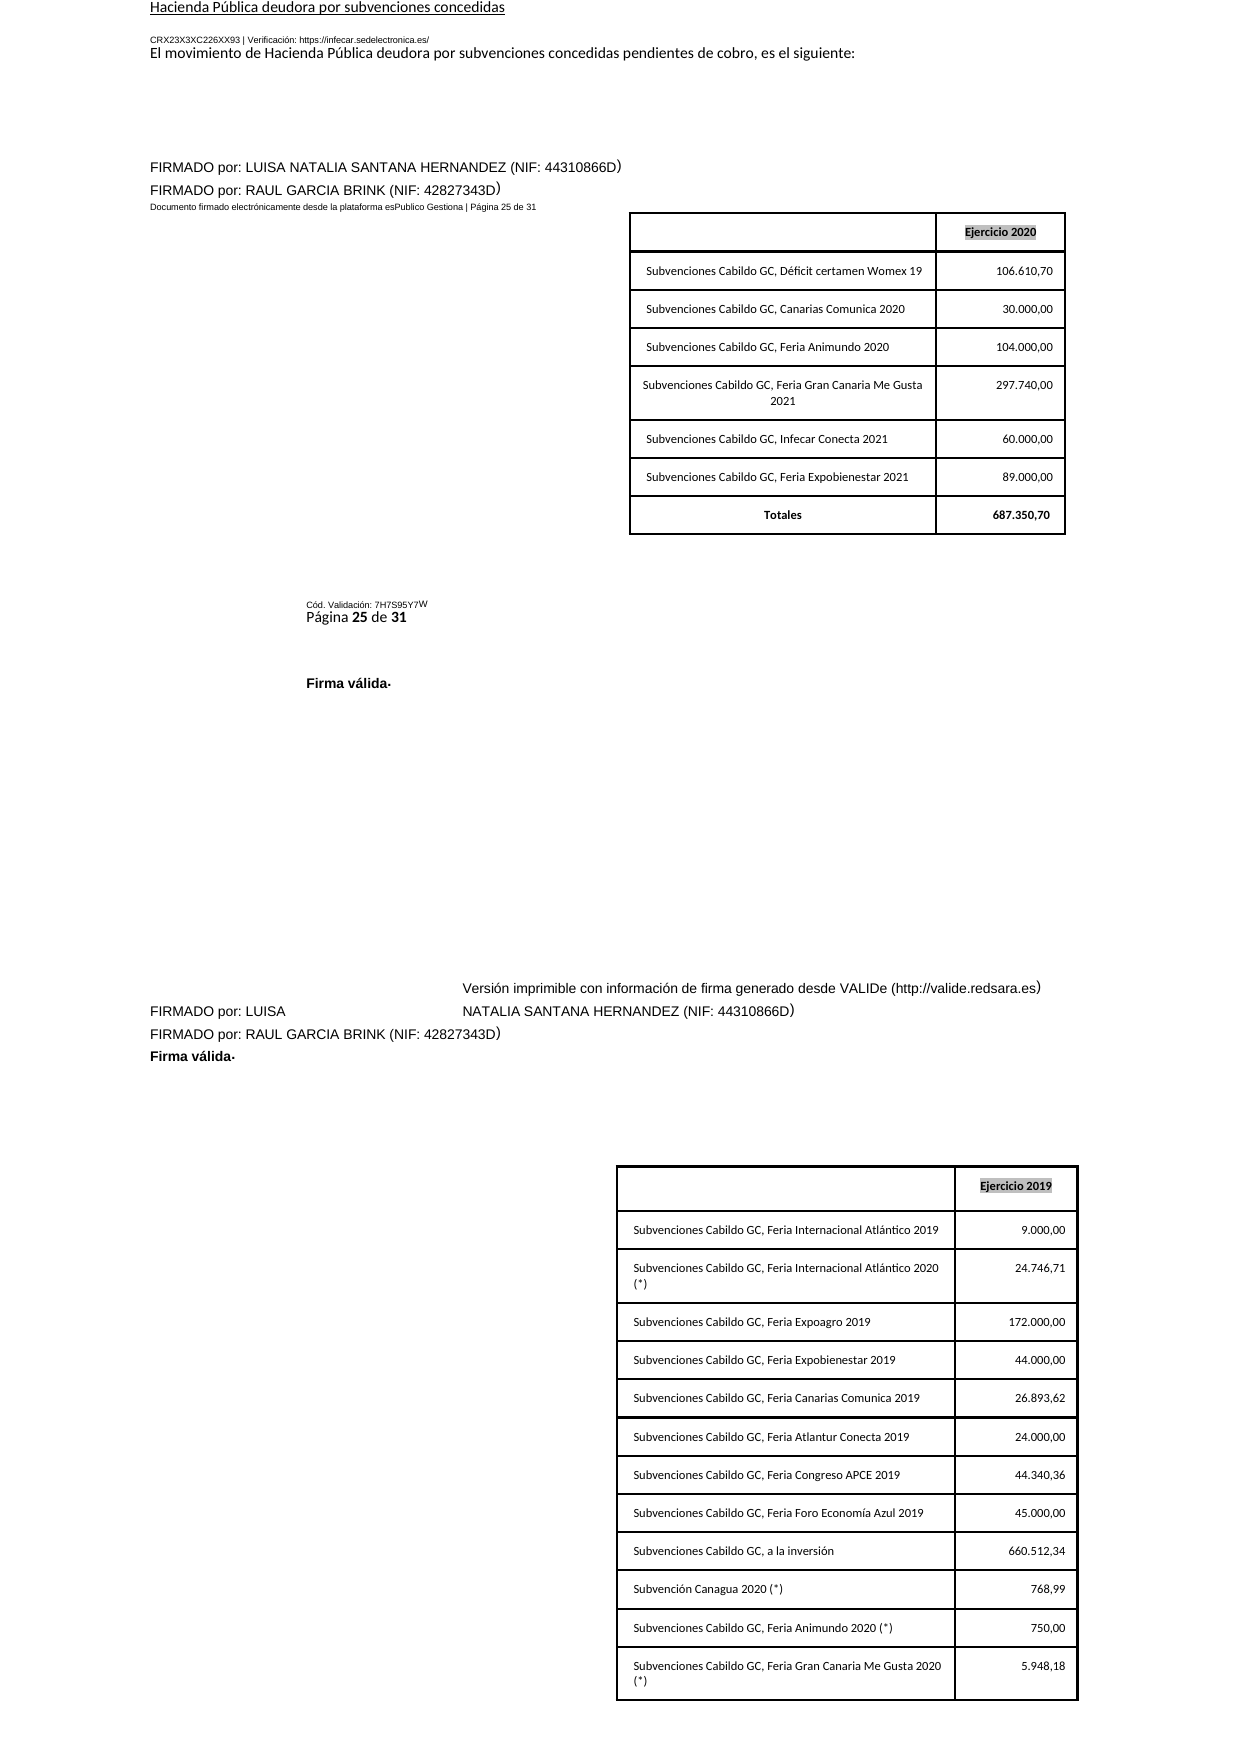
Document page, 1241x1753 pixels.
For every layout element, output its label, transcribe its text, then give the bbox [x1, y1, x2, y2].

table_cell 104.000,00 [937, 329, 962, 365]
table_cell Subvenciones Cabildo GC, Feria Internacional Atlántico 2019 [618, 1212, 954, 1248]
table_cell Subvenciones Cabildo GC, Feria Expobienestar 2019 [618, 1342, 954, 1378]
table_cell 26.893,62 [956, 1380, 1076, 1416]
text Versión imprimible con información de firma generado desde VALIDe (http://valide.redsara.es) [150, 691, 1090, 996]
table_cell Subvenciones Cabildo GC, Feria Atlantur Conecta 2019 [618, 1419, 954, 1454]
picture [150, 1064, 380, 1146]
table_cell 768,99 [956, 1571, 1076, 1607]
table_cell 750,00 [956, 1610, 1076, 1646]
table_cell Subvenciones Cabildo GC, Feria Gran Canaria Me Gusta 2021 [631, 367, 935, 418]
table_cell 44.340,36 [956, 1457, 1076, 1493]
table_cell 106.610,70 [937, 253, 962, 288]
table_cell [937, 291, 962, 327]
table_cell 687.350,70 [937, 497, 962, 533]
table_cell 24.000,00 [956, 1419, 1076, 1454]
table_cell 297.740,00 [937, 367, 962, 418]
table_cell 44.000,00 [956, 1342, 1076, 1378]
table_cell Subvenciones Cabildo GC, Infecar Conecta 2021 [631, 421, 935, 457]
picture [962, 0, 1004, 555]
table_cell 106.610,70 [1004, 253, 1064, 288]
text FIRMADO por: RAUL GARCIA BRINK (NIF: 42827343D) [150, 175, 962, 197]
table_cell Subvenciones Cabildo GC, Feria Canarias Comunica 2019 [618, 1380, 954, 1416]
table_cell 297.740,00 [1004, 367, 1064, 418]
picture [153, 292, 304, 743]
table_cell 172.000,00 [956, 1304, 1076, 1340]
picture [306, 691, 1057, 841]
table_header [631, 214, 935, 250]
table_cell 60.000,00 [1004, 421, 1064, 457]
table_cell Subvenciones Cabildo GC, Feria Expobienestar 2021 [631, 459, 935, 495]
table_cell Subvenciones Cabildo GC, Feria Expoagro 2019 [618, 1304, 954, 1340]
table_cell Totales [631, 497, 935, 533]
picture [309, 1602, 460, 1752]
table_cell Subvenciones Cabildo GC, Canarias Comunica 2020 [631, 291, 935, 327]
table_cell 687.350,70 [1004, 497, 1064, 533]
table_header [618, 1168, 954, 1210]
text Firma válida. [304, 668, 1090, 691]
table_cell Subvenciones Cabildo GC, a la inversión [618, 1533, 954, 1569]
text CRX23X3XC226XX93 | Verificación: https://infecar.sedelectronica.es/ [150, 31, 962, 46]
table_cell 104.000,00 [1004, 329, 1064, 365]
table_cell 9.000,00 [956, 1212, 1076, 1248]
text FIRMADO por: LUISA NATALIA SANTANA HERNANDEZ (NIF: 44310866D) [150, 152, 962, 175]
table_cell 24.746,71 [956, 1250, 1076, 1302]
text FIRMADO por: LUISA NATALIA SANTANA HERNANDEZ (NIF: 44310866D) [150, 996, 1090, 1019]
text Página 25 de 31 [304, 610, 1090, 626]
table_cell 89.000,00 [1004, 459, 1064, 495]
table_cell Subvenciones Cabildo GC, Feria Congreso APCE 2019 [618, 1457, 954, 1493]
table_cell Subvención Canagua 2020 (*) [618, 1571, 954, 1607]
table_cell Subvenciones Cabildo GC, Feria Animundo 2020 (*) [618, 1610, 954, 1646]
picture [309, 844, 460, 994]
table_cell Subvenciones Cabildo GC, Déficit certamen Womex 19 [631, 253, 935, 288]
table_cell Subvenciones Cabildo GC, Feria Internacional Atlántico 2020 (*) [618, 1250, 954, 1302]
table_cell 30.000,00 [1004, 291, 1064, 327]
text Firma válida. [150, 1042, 1090, 1064]
text Hacienda Pública deudora por subvenciones concedidas [150, 0, 962, 16]
table_cell Subvenciones Cabildo GC, Feria Gran Canaria Me Gusta 2020 (*) [618, 1648, 954, 1699]
table_header Ejercicio 2020 [937, 214, 962, 250]
text El movimiento de Hacienda Pública deudora por subvenciones concedidas pendientes de cobro, es el siguiente: [150, 46, 962, 61]
text [1004, 175, 1090, 197]
text [1004, 0, 1090, 16]
table_header Ejercicio 2020 [1004, 214, 1064, 250]
table_cell 45.000,00 [956, 1495, 1076, 1531]
text [1004, 152, 1090, 175]
table_cell [937, 459, 962, 495]
table_cell [937, 421, 962, 457]
text FIRMADO por: RAUL GARCIA BRINK (NIF: 42827343D) [150, 1019, 1090, 1042]
table_header Ejercicio 2019 [956, 1168, 1076, 1210]
table_cell Subvenciones Cabildo GC, Feria Animundo 2020 [631, 329, 935, 365]
table_cell 5.948,18 [956, 1648, 1076, 1699]
text Documento firmado electrónicamente desde la plataforma esPublico Gestiona | Página 25 de 31 [150, 197, 962, 212]
table_cell 660.512,34 [956, 1533, 1076, 1569]
table_cell Subvenciones Cabildo GC, Feria Foro Economía Azul 2019 [618, 1495, 954, 1531]
picture [150, 841, 300, 992]
text Cód. Validación: 7H7S95Y7W [304, 596, 1090, 610]
